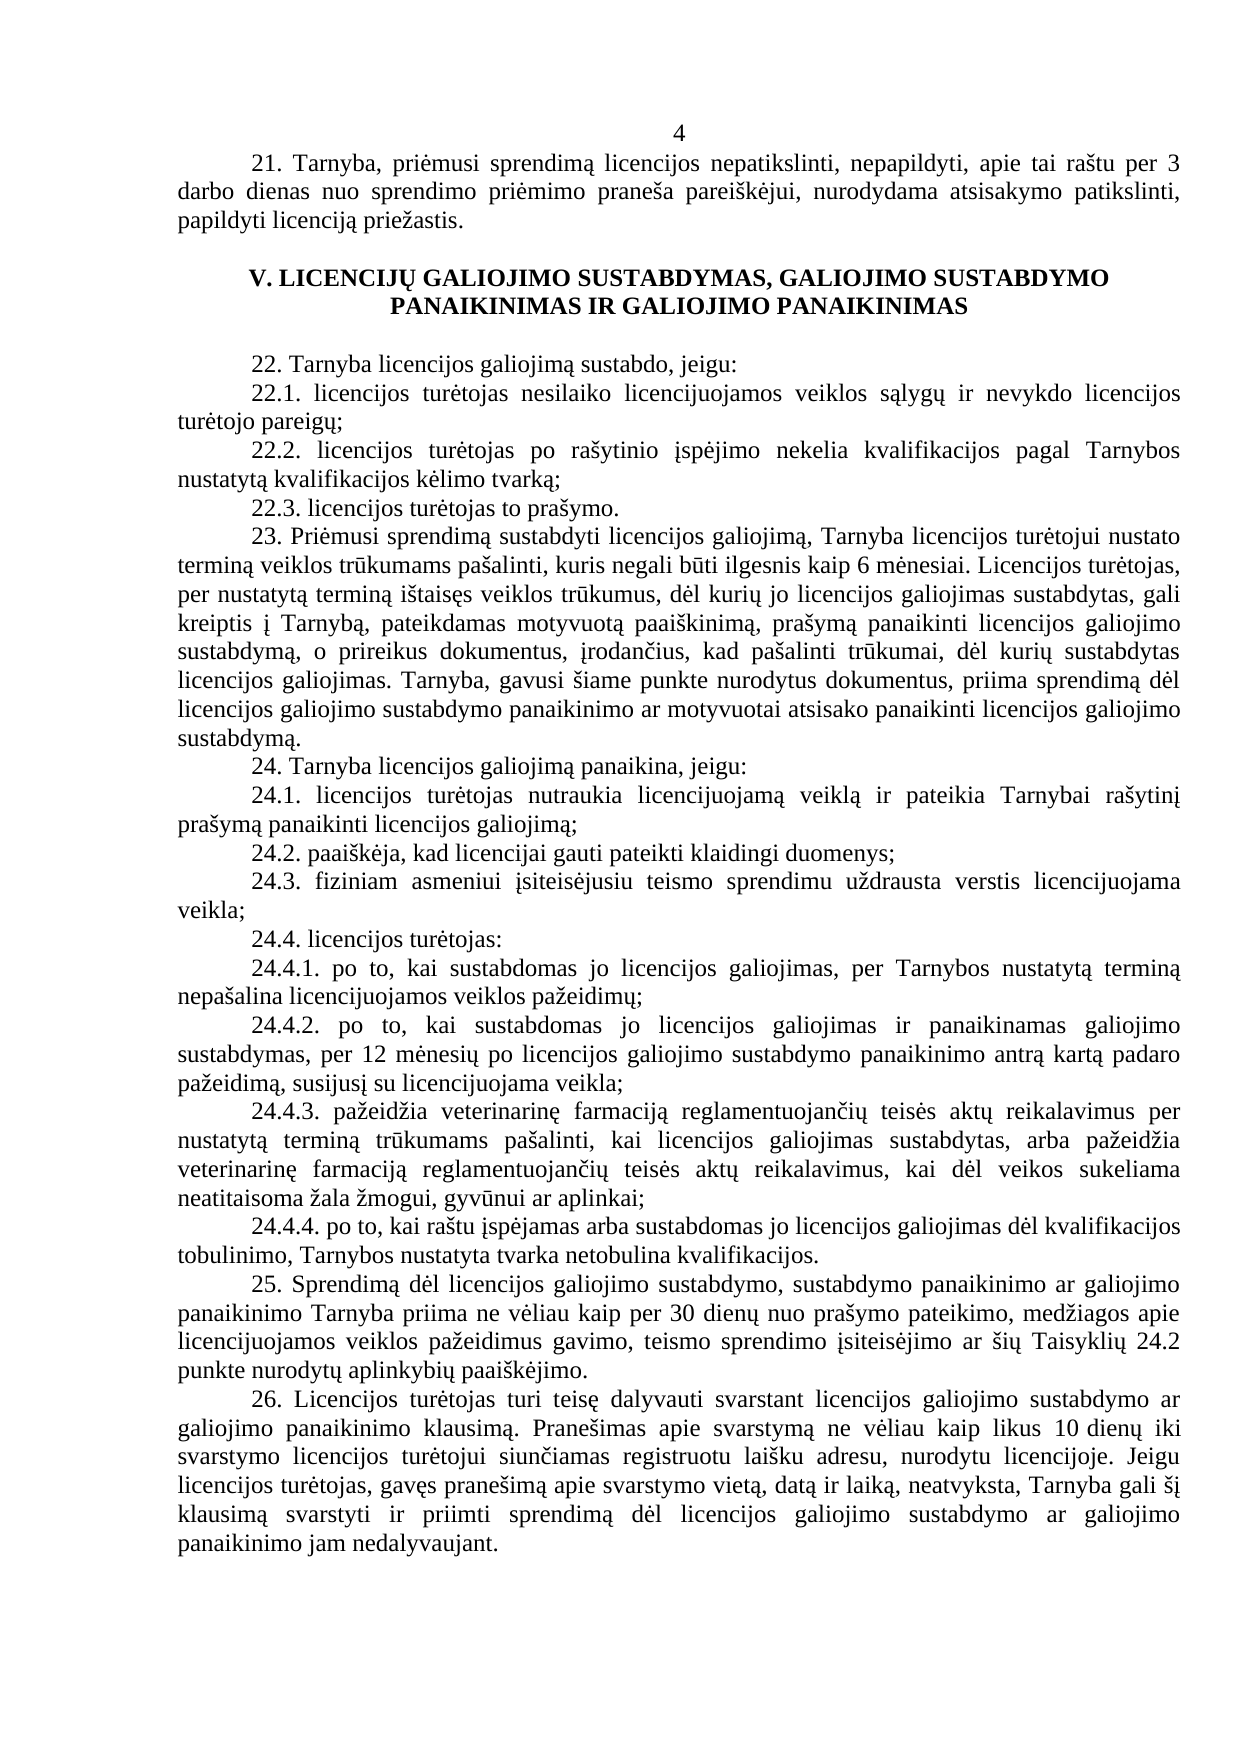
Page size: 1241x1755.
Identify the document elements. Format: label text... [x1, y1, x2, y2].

text 24.4.4. po to, kai raštu įspėjamas arba sustabdomas jo licencijos galiojimas dėl kvalifikacijos tobulinimo, Tarnybos nustatyta tvarka netobulina kvalifikacijos. [177, 1211, 1181, 1269]
text 26. Licencijos turėtojas turi teisę dalyvauti svarstant licencijos galiojimo sustabdymo ar galiojimo panaikinimo klausimą. Pranešimas apie svarstymą ne vėliau kaip likus 10 dienų iki svarstymo licencijos turėtojui siunčiamas registruotu laišku adresu, nurodytu licencijoje. Jeigu licencijos turėtojas, gavęs pranešimą apie svarstymo vietą, datą ir laiką, neatvyksta, Tarnyba gali šį klausimą svarstyti ir priimti sprendimą dėl licencijos galiojimo sustabdymo ar galiojimo panaikinimo jam nedalyvaujant. [177, 1384, 1181, 1556]
text 24.4. licencijos turėtojas: [177, 924, 1181, 953]
text 24.3. fiziniam asmeniui įsiteisėjusiu teismo sprendimu uždrausta verstis licencijuojama veikla; [177, 866, 1181, 924]
subtitle V. LICENCIJŲ GALIOJIMO SUSTABDYMAS, GALIOJIMO SUSTABDYMO PANAIKINIMAS IR GALIOJIMO PANAIKINIMAS [177, 263, 1181, 320]
text 24.1. licencijos turėtojas nutraukia licencijuojamą veiklą ir pateikia Tarnybai rašytinį prašymą panaikinti licencijos galiojimą; [177, 780, 1181, 838]
text 21. Tarnyba, priėmusi sprendimą licencijos nepatikslinti, nepapildyti, apie tai raštu per 3 darbo dienas nuo sprendimo priėmimo praneša pareiškėjui, nurodydama atsisakymo patikslinti, papildyti licenciją priežastis. [177, 148, 1181, 234]
text 24.4.1. po to, kai sustabdomas jo licencijos galiojimas, per Tarnybos nustatytą terminą nepašalina licencijuojamos veiklos pažeidimų; [177, 953, 1181, 1010]
text 24.4.3. pažeidžia veterinarinę farmaciją reglamentuojančių teisės aktų reikalavimus per nustatytą terminą trūkumams pašalinti, kai licencijos galiojimas sustabdytas, arba pažeidžia veterinarinę farmaciją reglamentuojančių teisės aktų reikalavimus, kai dėl veikos sukeliama neatitaisoma žala žmogui, gyvūnui ar aplinkai; [177, 1096, 1181, 1211]
text 22.1. licencijos turėtojas nesilaiko licencijuojamos veiklos sąlygų ir nevykdo licencijos turėtojo pareigų; [177, 378, 1181, 435]
text 22. Tarnyba licencijos galiojimą sustabdo, jeigu: [177, 349, 1181, 378]
text 22.2. licencijos turėtojas po rašytinio įspėjimo nekelia kvalifikacijos pagal Tarnybos nustatytą kvalifikacijos kėlimo tvarką; [177, 435, 1181, 493]
text 25. Sprendimą dėl licencijos galiojimo sustabdymo, sustabdymo panaikinimo ar galiojimo panaikinimo Tarnyba priima ne vėliau kaip per 30 dienų nuo prašymo pateikimo, medžiagos apie licencijuojamos veiklos pažeidimus gavimo, teismo sprendimo įsiteisėjimo ar šių Taisyklių 24.2 punkte nurodytų aplinkybių paaiškėjimo. [177, 1269, 1181, 1384]
text 24.2. paaiškėja, kad licencijai gauti pateikti klaidingi duomenys; [177, 838, 1181, 866]
text 22.3. licencijos turėtojas to prašymo. [177, 493, 1181, 521]
text 24.4.2. po to, kai sustabdomas jo licencijos galiojimas ir panaikinamas galiojimo sustabdymas, per 12 mėnesių po licencijos galiojimo sustabdymo panaikinimo antrą kartą padaro pažeidimą, susijusį su licencijuojama veikla; [177, 1010, 1181, 1096]
text 23. Priėmusi sprendimą sustabdyti licencijos galiojimą, Tarnyba licencijos turėtojui nustato terminą veiklos trūkumams pašalinti, kuris negali būti ilgesnis kaip 6 mėnesiai. Licencijos turėtojas, per nustatytą terminą ištaisęs veiklos trūkumus, dėl kurių jo licencijos galiojimas sustabdytas, gali kreiptis į Tarnybą, pateikdamas motyvuotą paaiškinimą, prašymą panaikinti licencijos galiojimo sustabdymą, o prireikus dokumentus, įrodančius, kad pašalinti trūkumai, dėl kurių sustabdytas licencijos galiojimas. Tarnyba, gavusi šiame punkte nurodytus dokumentus, priima sprendimą dėl licencijos galiojimo sustabdymo panaikinimo ar motyvuotai atsisako panaikinti licencijos galiojimo sustabdymą. [177, 521, 1181, 751]
text 24. Tarnyba licencijos galiojimą panaikina, jeigu: [177, 751, 1181, 780]
